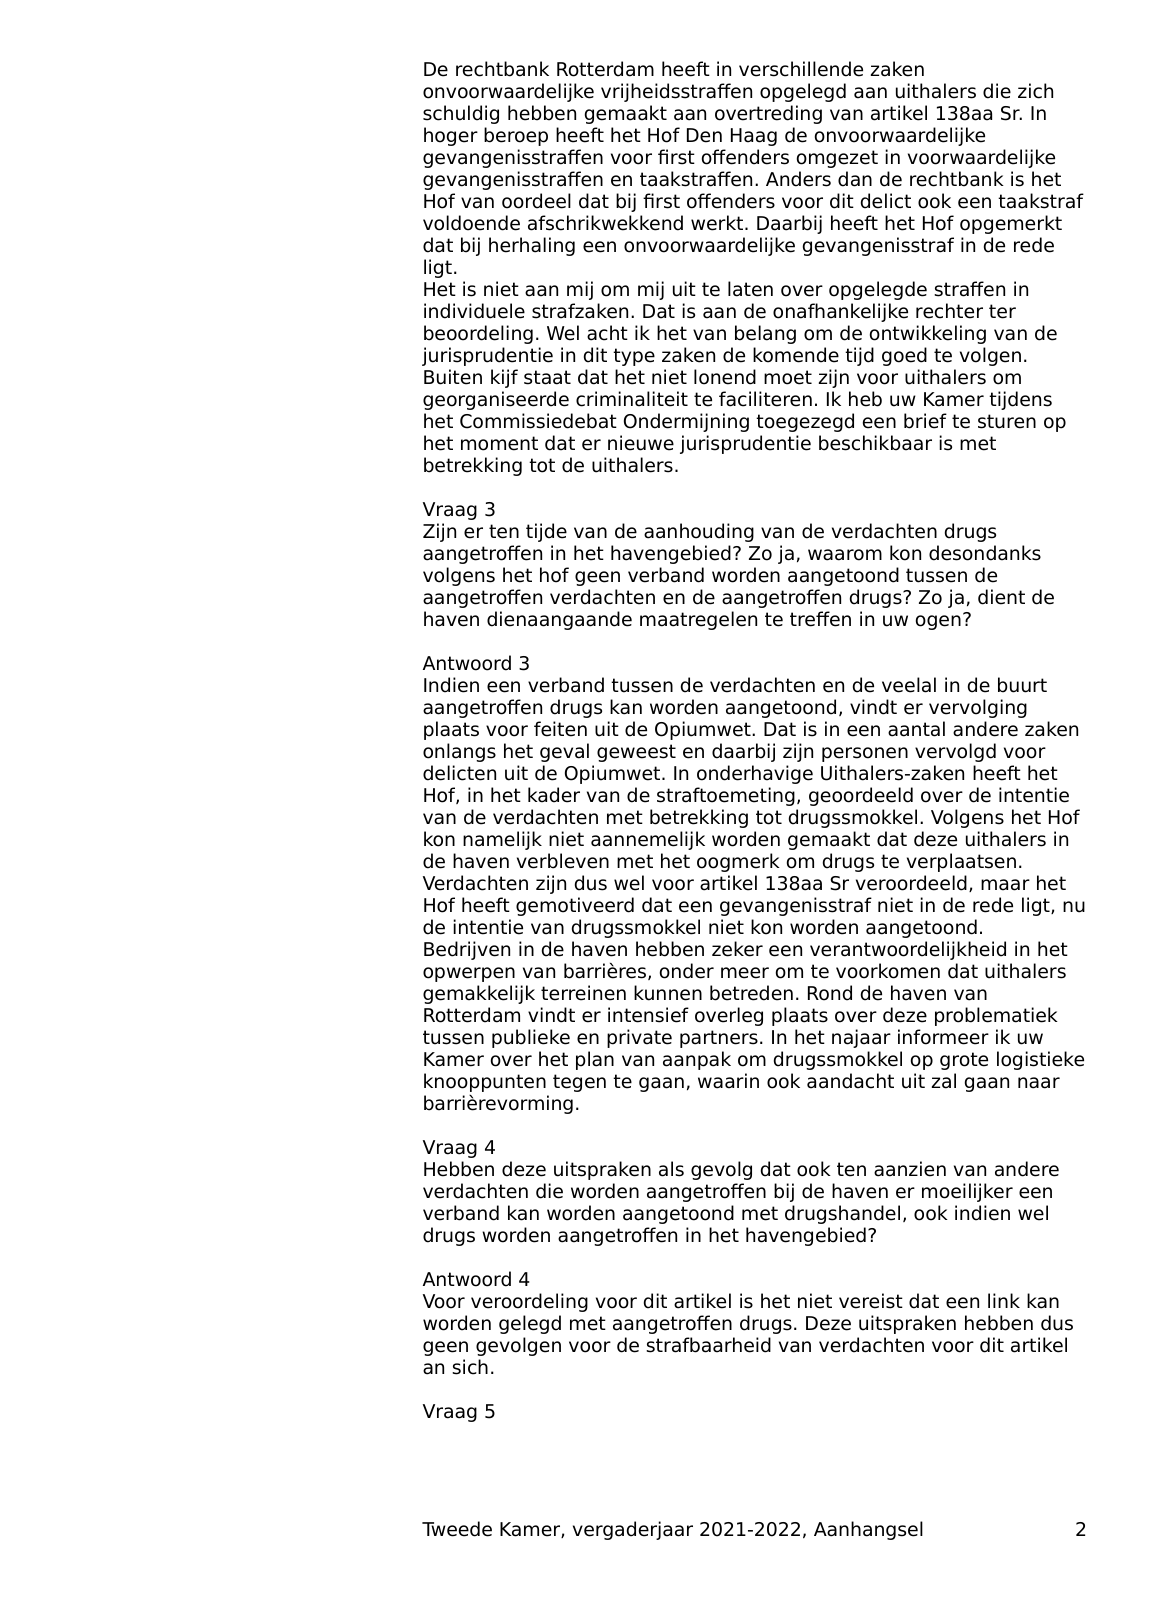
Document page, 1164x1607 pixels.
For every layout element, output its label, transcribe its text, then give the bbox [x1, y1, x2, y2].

text De rechtbank Rotterdam heeft in verschillende zaken onvoorwaardelijke vrijheidsstraffen opgelegd aan uithalers die zich schuldig hebben gemaakt aan overtreding van artikel 138aa Sr. In hoger beroep heeft het Hof Den Haag de onvoorwaardelijke gevangenisstraffen voor first offenders omgezet in voorwaardelijke gevangenisstraffen en taakstraffen. Anders dan de rechtbank is het Hof van oordeel dat bij first offenders voor dit delict ook een taakstraf voldoende afschrikwekkend werkt. Daarbij heeft het Hof opgemerkt dat bij herhaling een onvoorwaardelijke gevangenisstraf in de rede ligt. [422, 59, 1087, 279]
text Antwoord 3 [422, 653, 1087, 675]
text Voor veroordeling voor dit artikel is het niet vereist dat een link kan worden gelegd met aangetroffen drugs. Deze uitspraken hebben dus geen gevolgen voor de strafbaarheid van verdachten voor dit artikel an sich. [422, 1291, 1087, 1379]
text Zijn er ten tijde van de aanhouding van de verdachten drugs aangetroffen in het havengebied? Zo ja, waarom kon desondanks volgens het hof geen verband worden aangetoond tussen de aangetroffen verdachten en de aangetroffen drugs? Zo ja, dient de haven dienaangaande maatregelen te treffen in uw ogen? [422, 521, 1087, 631]
text Antwoord 4 [422, 1269, 1087, 1291]
text Vraag 5 [422, 1401, 1087, 1423]
text Indien een verband tussen de verdachten en de veelal in de buurt aangetroffen drugs kan worden aangetoond, vindt er vervolging plaats voor feiten uit de Opiumwet. Dat is in een aantal andere zaken onlangs het geval geweest en daarbij zijn personen vervolgd voor delicten uit de Opiumwet. In onderhavige Uithalers-zaken heeft het Hof, in het kader van de straftoemeting, geoordeeld over de intentie van de verdachten met betrekking tot drugssmokkel. Volgens het Hof kon namelijk niet aannemelijk worden gemaakt dat deze uithalers in de haven verbleven met het oogmerk om drugs te verplaatsen. Verdachten zijn dus wel voor artikel 138aa Sr veroordeeld, maar het Hof heeft gemotiveerd dat een gevangenisstraf niet in de rede ligt, nu de intentie van drugssmokkel niet kon worden aangetoond. [422, 675, 1087, 939]
text Vraag 3 [422, 499, 1087, 521]
text Hebben deze uitspraken als gevolg dat ook ten aanzien van andere verdachten die worden aangetroffen bij de haven er moeilijker een verband kan worden aangetoond met drugshandel, ook indien wel drugs worden aangetroffen in het havengebied? [422, 1159, 1087, 1247]
text Het is niet aan mij om mij uit te laten over opgelegde straffen in individuele strafzaken. Dat is aan de onafhankelijke rechter ter beoordeling. Wel acht ik het van belang om de ontwikkeling van de jurisprudentie in dit type zaken de komende tijd goed te volgen. Buiten kijf staat dat het niet lonend moet zijn voor uithalers om georganiseerde criminaliteit te faciliteren. Ik heb uw Kamer tijdens het Commissiedebat Ondermijning toegezegd een brief te sturen op het moment dat er nieuwe jurisprudentie beschikbaar is met betrekking tot de uithalers. [422, 279, 1087, 477]
text Vraag 4 [422, 1137, 1087, 1159]
text Bedrijven in de haven hebben zeker een verantwoordelijkheid in het opwerpen van barrières, onder meer om te voorkomen dat uithalers gemakkelijk terreinen kunnen betreden. Rond de haven van Rotterdam vindt er intensief overleg plaats over deze problematiek tussen publieke en private partners. In het najaar informeer ik uw Kamer over het plan van aanpak om drugssmokkel op grote logistieke knooppunten tegen te gaan, waarin ook aandacht uit zal gaan naar barrièrevorming. [422, 939, 1087, 1114]
